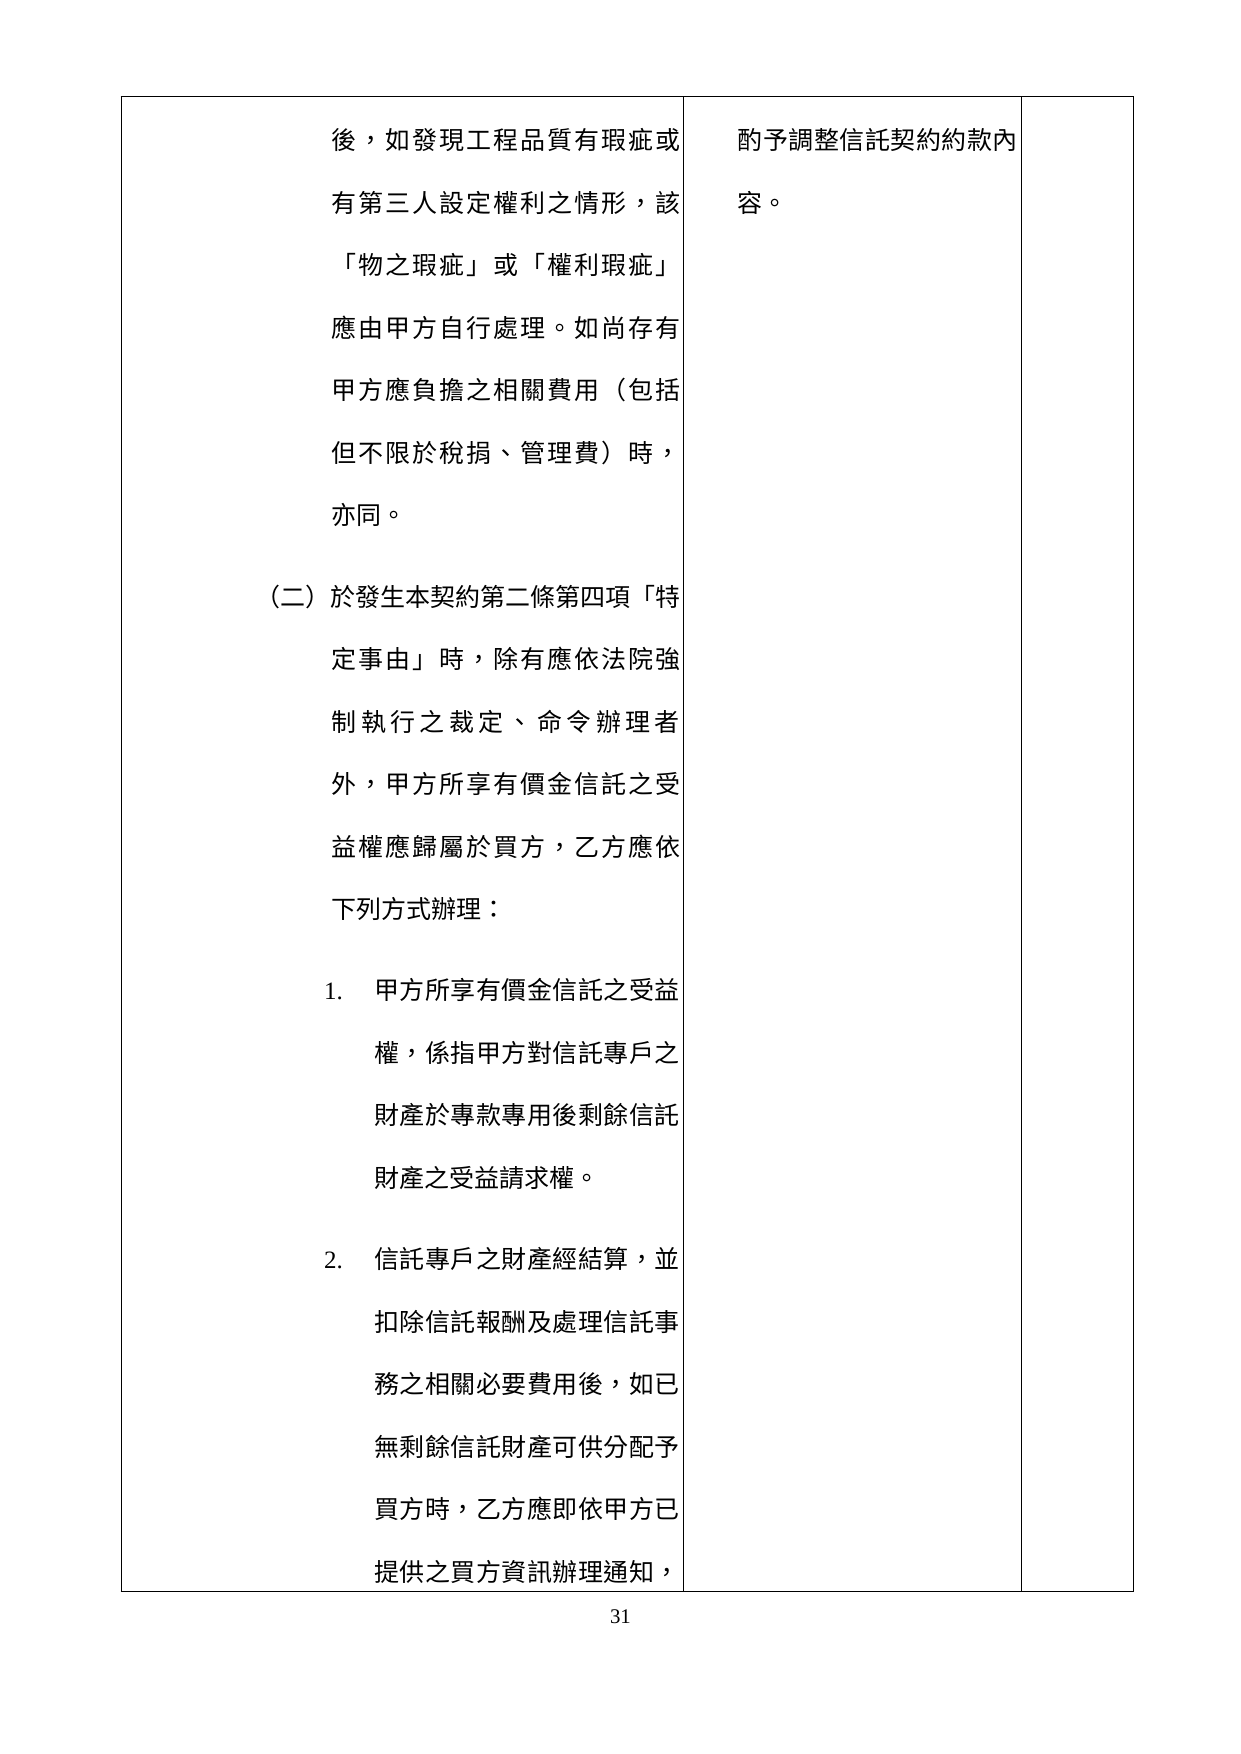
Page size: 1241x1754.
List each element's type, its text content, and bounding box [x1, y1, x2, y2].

table_cell 酌予調整信託契約約款內容。 [684, 97, 1021, 1591]
table_cell [1022, 97, 1133, 1591]
table_cell 後，如發現工程品質有瑕疵或有第三人設定權利之情形，該「物之瑕疵」或「權利瑕疵」應由甲方自行處理。如尚存有甲方應負擔之相關費用（包括但不限於稅捐、管理費）時，亦同。 （二）於發生本契約第二條第四項「特定事由」時，除有應依法院強制執行之裁定、命令辦理者外，甲方所享有價金信託之受益權應歸屬於買方，乙方應依下列方式辦理： 甲方所享有價金信託之受益權，係指甲方對信託專戶之財產於專款專用後剩餘信託財產之受益請求權。 信託專戶之財產經結算，並扣除信託報酬及處理信託事務之相關必要費用後，如已無剩餘信託財產可供分配予買方時，乙方應即依甲方已提供之買方資訊辦理通知， [122, 97, 683, 1591]
